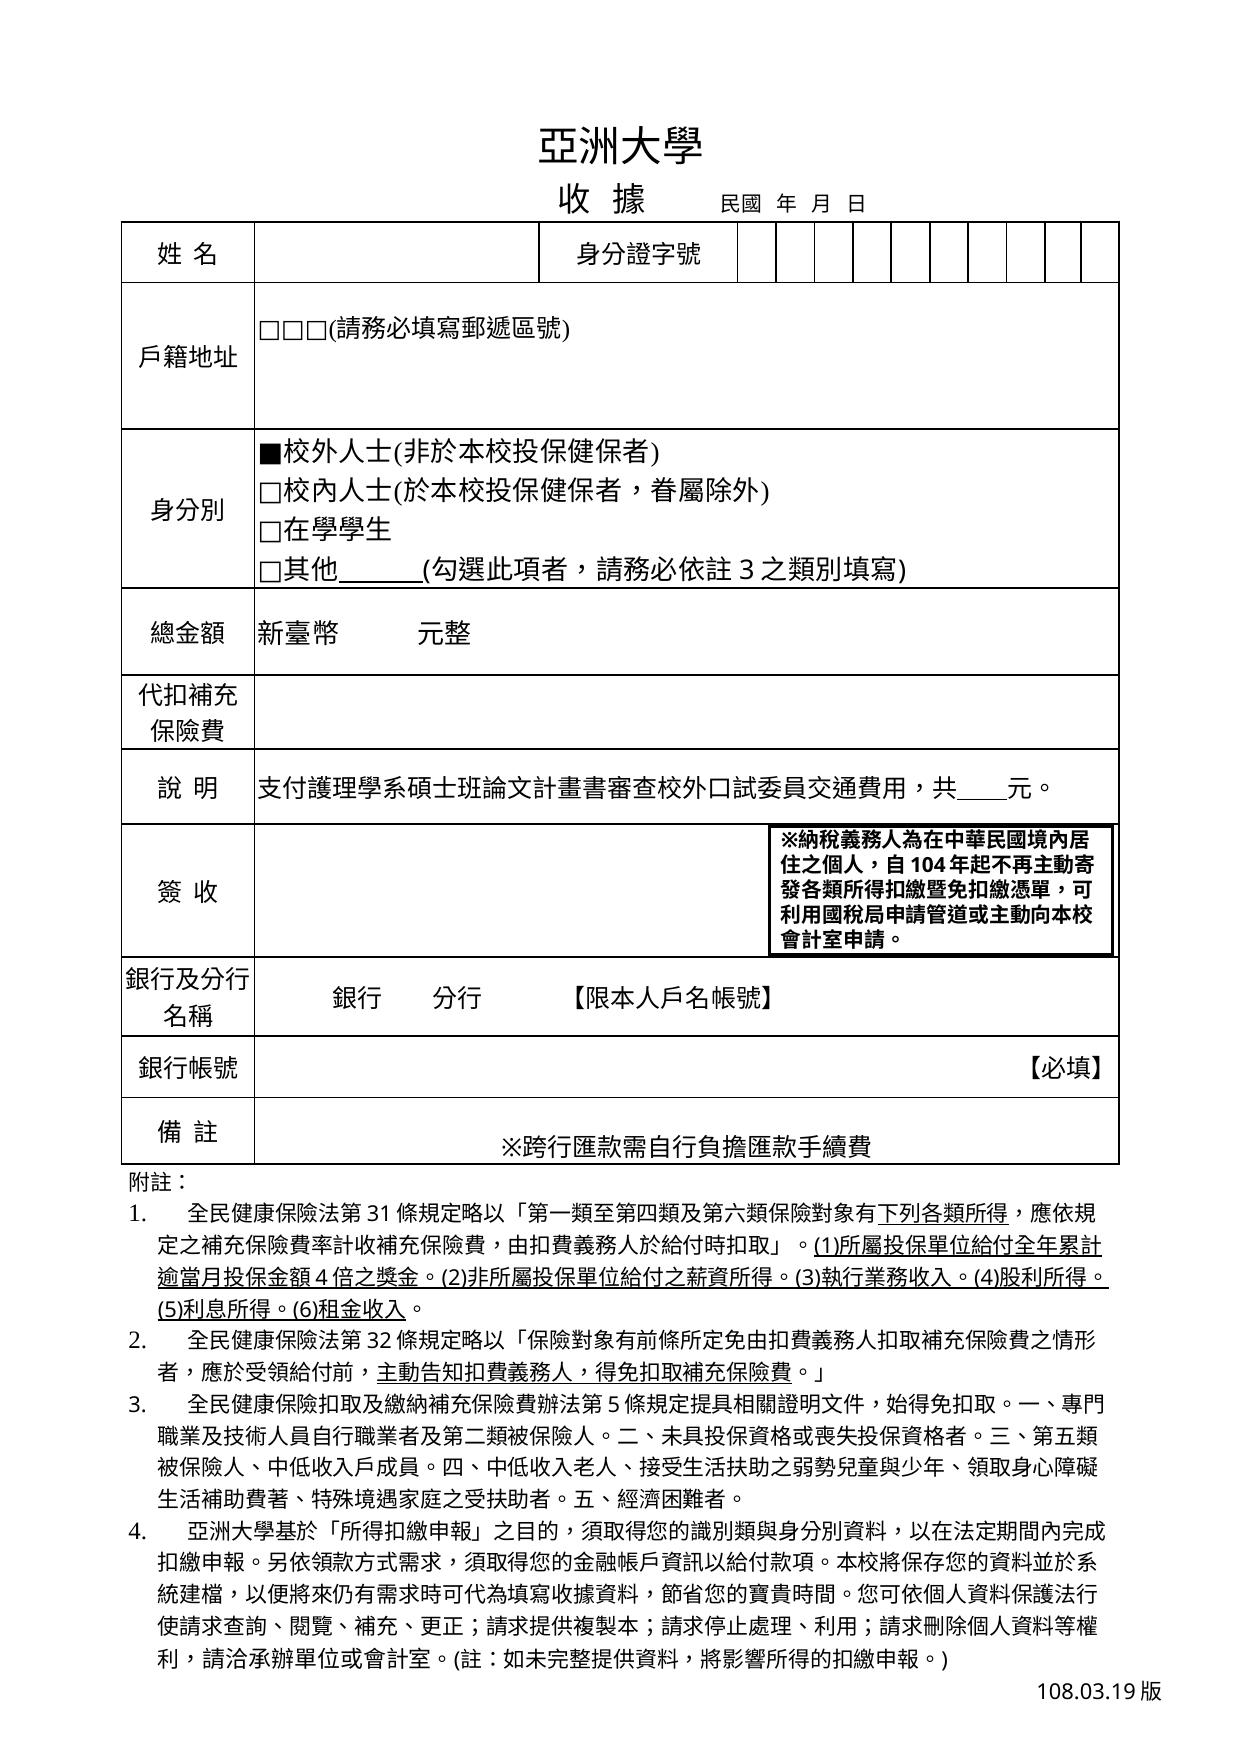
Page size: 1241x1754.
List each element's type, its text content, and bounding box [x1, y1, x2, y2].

list 全民健康保險法第32條規定略以「保險對象有前條所定免由扣費義務人扣取補充保險費之情形者，應於受領給付前，主動告知扣費義務人，得免扣取補充保險費。」 [128, 1323, 1117, 1387]
table_cell 總金額 [122, 589, 254, 674]
table_header [1007, 223, 1044, 282]
table_cell □□□(請務必填寫郵遞區號) [255, 283, 1118, 428]
list 全民健康保險扣取及繳納補充保險費辦法第5條規定提具相關證明文件，始得免扣取。一、專門職業及技術人員自行職業者及第二類被保險人。二、未具投保資格或喪失投保資格者。三、第五類被保險人、中低收入戶成員。四、中低收入老人、接受生活扶助之弱勢兒童與少年、領取身心障礙生活補助費著、特殊境遇家庭之受扶助者。五、經濟困難者。 [128, 1387, 1117, 1514]
table_cell [255, 676, 1118, 748]
table_header [777, 223, 814, 282]
table_cell 身分別 [122, 430, 254, 587]
table_cell 備 註 [122, 1098, 254, 1163]
table_header 身分證字號 [540, 223, 737, 282]
table_cell 銀行帳號 [122, 1037, 254, 1097]
table_header [738, 223, 775, 282]
list 108.03.19版 [121, 1674, 1162, 1705]
table_cell ※跨行匯款需自行負擔匯款手續費 [255, 1098, 1118, 1163]
table_cell 代扣補充 保險費 [122, 676, 254, 748]
table_header [1082, 223, 1118, 282]
table_cell 新臺幣 元整 [255, 589, 1118, 674]
table_cell 說 明 [122, 750, 254, 823]
text 收 據 民國 年 月 日 [187, 173, 1053, 221]
table_header [815, 223, 852, 282]
table_cell 支付護理學系碩士班論文計畫書審查校外口試委員交通費用，共＿＿元。 [255, 750, 1118, 823]
table_cell 銀行及分行名稱 [122, 958, 254, 1035]
list 亞洲大學基於「所得扣繳申報」之目的，須取得您的識別類與身分別資料，以在法定期間內完成扣繳申報。另依領款方式需求，須取得您的金融帳戶資訊以給付款項。本校將保存您的資料並於系統建檔，以便將來仍有需求時可代為填寫收據資料，節省您的寶貴時間。您可依個人資料保護法行使請求查詢、閱覽、補充、更正；請求提供複製本；請求停止處理、利用；請求刪除個人資料等權利，請洽承辦單位或會計室。(註：如未完整提供資料，將影響所得的扣繳申報。) [128, 1514, 1117, 1674]
table_header [1046, 223, 1080, 282]
table_header [255, 223, 538, 282]
text 亞洲大學 [187, 113, 1053, 173]
table_header ※納稅義務人為在中華民國境內居住之個人，自104年起不再主動寄發各類所得扣繳暨免扣繳憑單，可利用國稅局申請管道或主動向本校會計室申請。 [771, 828, 1111, 953]
list 全民健康保險法第31條規定略以「第一類至第四類及第六類保險對象有下列各類所得，應依規定之補充保險費率計收補充保險費，由扣費義務人於給付時扣取」。(1)所屬投保單位給付全年累計逾當月投保金額4倍之獎金。(2)非所屬投保單位給付之薪資所得。(3)執行業務收入。(4)股利所得。(5)利息所得。(6)租金收入。 [128, 1196, 1117, 1323]
table_cell 銀行 分行 【限本人戶名帳號】 [255, 958, 1118, 1035]
table_cell 簽 收 [122, 825, 254, 956]
table_header [969, 223, 1006, 282]
table_cell [1114, 825, 1118, 956]
table_cell [255, 825, 768, 956]
table_header [892, 223, 929, 282]
table_header [931, 223, 967, 282]
table_header 姓 名 [122, 223, 254, 282]
table_header [854, 223, 890, 282]
table_cell 戶籍地址 [122, 283, 254, 428]
table_cell 【必填】 [255, 1037, 1118, 1097]
table_cell ■校外人士(非於本校投保健保者) □校內人士(於本校投保健保者，眷屬除外) □在學學生 □其他 (勾選此項者，請務必依註3之類別填寫) [255, 430, 1118, 587]
text 附註： [128, 1165, 1053, 1196]
